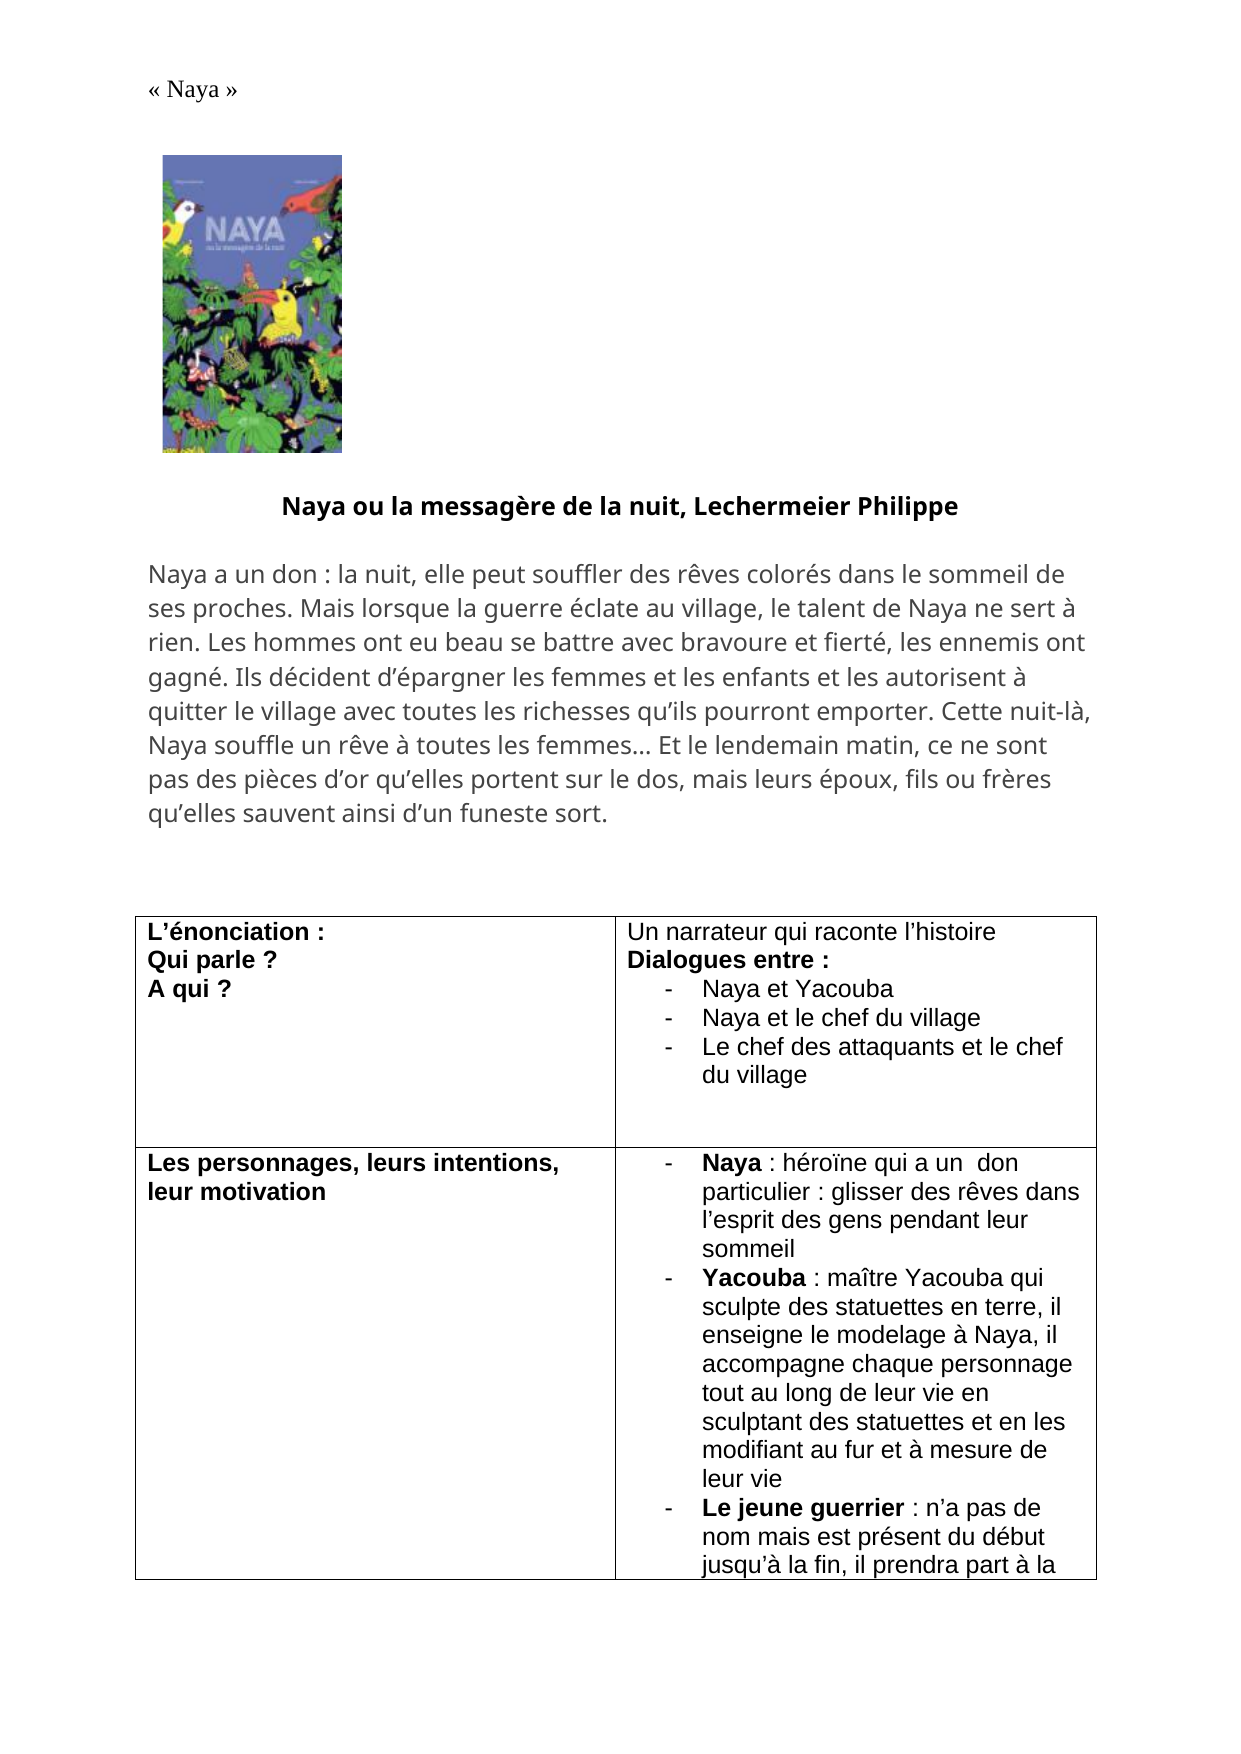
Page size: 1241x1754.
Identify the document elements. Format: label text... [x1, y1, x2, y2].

table_cell Naya : héroïne qui a un don particulier : glisser des rêves dans l’esprit des gens pendant leur sommeil Yacouba : maître Yacouba qui sculpte des statuettes en terre, il enseigne le modelage à Naya, il accompagne chaque personnage tout au long de leur vie en sculptant des statuettes et en les modifiant au fur et à mesure de leur vie Le jeune guerrier : n’a pas de nom mais est présent du début jusqu’à la fin, il prendra part à la [616, 1148, 1096, 1579]
text Naya a un don : la nuit, elle peut souffler des rêves colorés dans le sommeil de ses proches. Mais lorsque la guerre éclate au village, le talent de Naya ne sert à rien. Les hommes ont eu beau se battre avec bravoure et fierté, les ennemis ont gagné. Ils décident d’épargner les femmes et les enfants et les autorisent à quitter le village avec toutes les richesses qu’ils pourront emporter. Cette nuit-là, Naya souffle un rêve à toutes les femmes… Et le lendemain matin, ce ne sont pas des pièces d’or qu’elles portent sur le dos, mais leurs époux, fils ou frères qu’elles sauvent ainsi d’un funeste sort. [148, 557, 1093, 829]
table_cell Les personnages, leurs intentions, leur motivation [136, 1148, 615, 1579]
picture [162, 155, 342, 453]
text Naya ou la messagère de la nuit, Lechermeier Philippe [148, 489, 1093, 523]
table_header L’énonciation : Qui parle ? A qui ? [136, 917, 615, 1147]
table_header Un narrateur qui raconte l’histoire Dialogues entre : Naya et Yacouba Naya et le chef du village Le chef des attaquants et le chef du village [616, 917, 1096, 1147]
